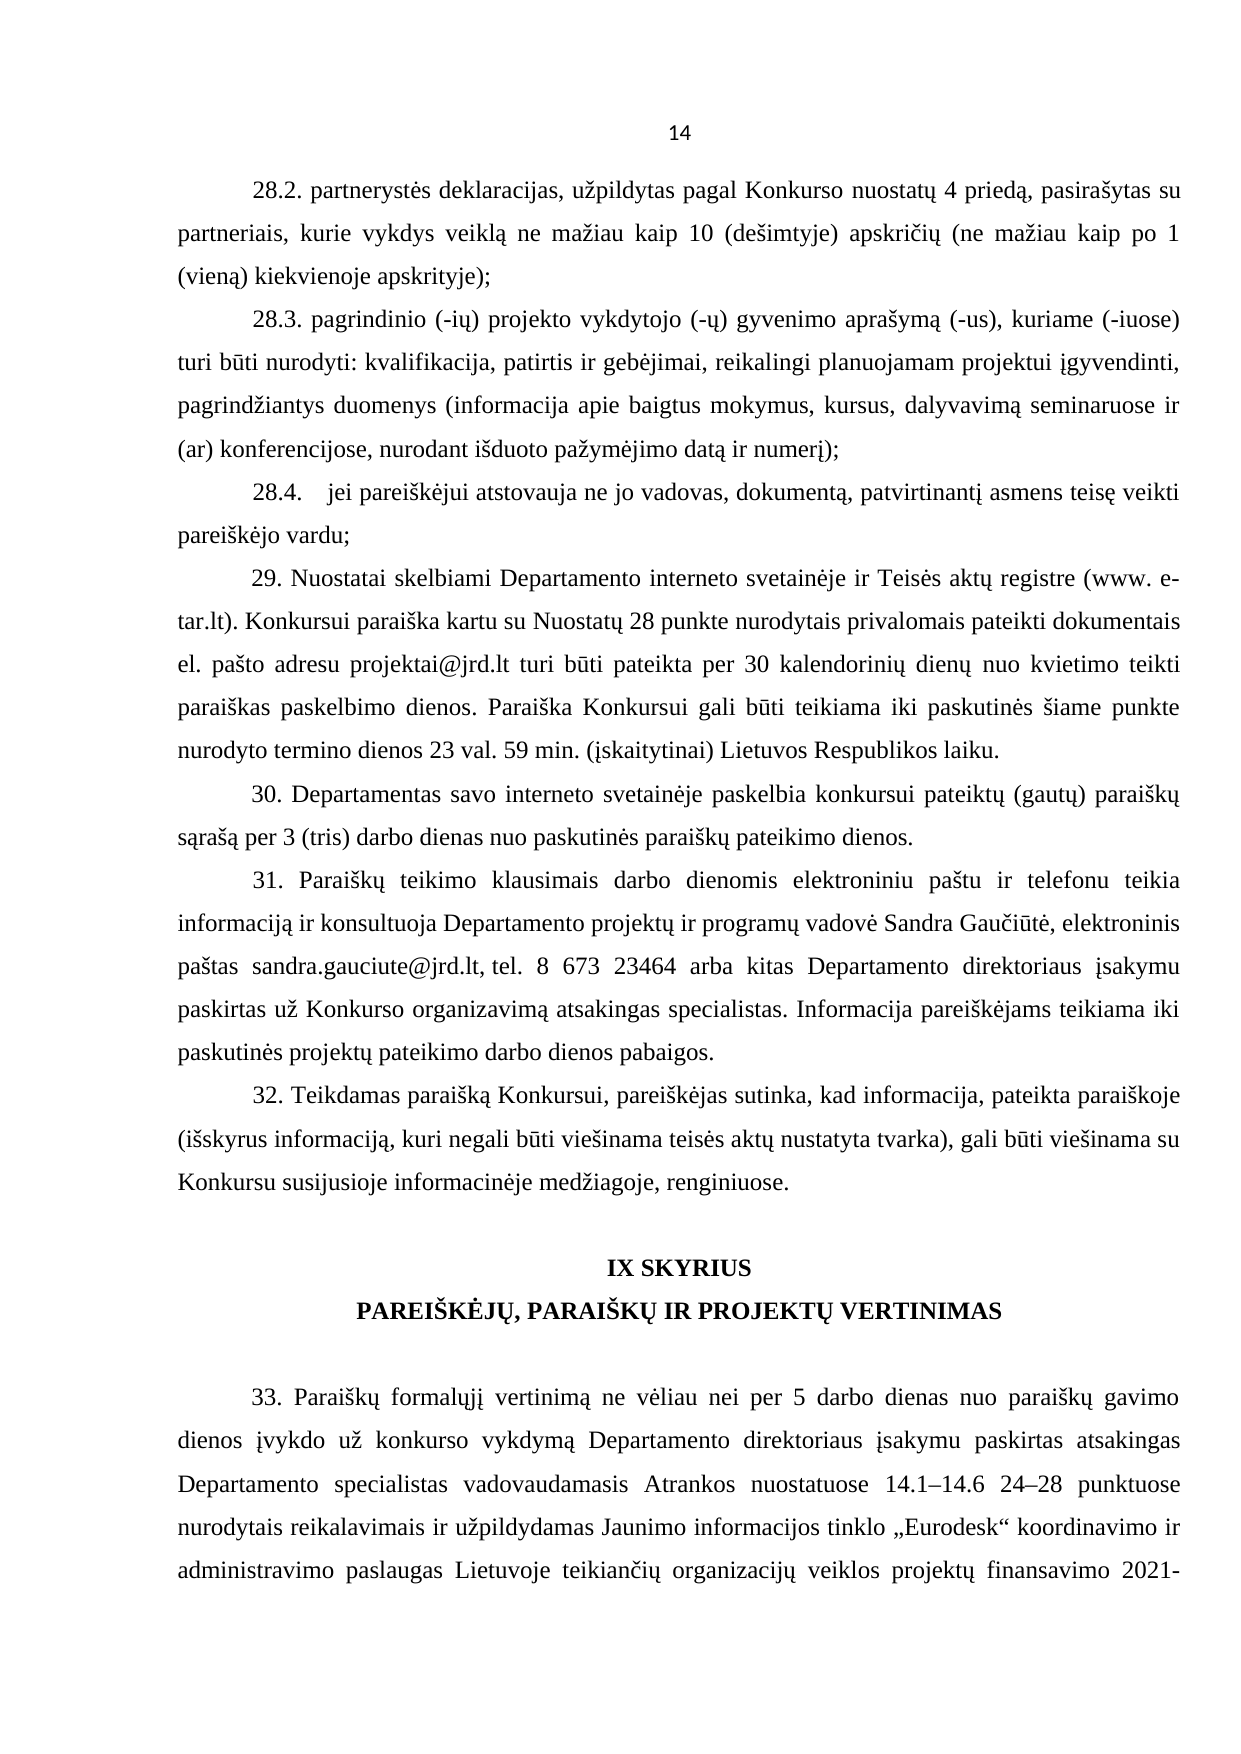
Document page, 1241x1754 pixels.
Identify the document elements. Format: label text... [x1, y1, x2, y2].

text 28.2. partnerystės deklaracijas, užpildytas pagal Konkurso nuostatų 4 priedą, pasirašytas su partneriais, kurie vykdys veiklą ne mažiau kaip 10 (dešimtyje) apskričių (ne mažiau kaip po 1 (vieną) kiekvienoje apskrityje); [177, 175, 1181, 290]
text 32. Teikdamas paraišką Konkursui, pareiškėjas sutinka, kad informacija, pateikta paraiškoje (išskyrus informaciją, kuri negali būti viešinama teisės aktų nustatyta tvarka), gali būti viešinama su Konkursu susijusioje informacinėje medžiagoje, renginiuose. [177, 1081, 1181, 1196]
text PAREIŠKĖJŲ, PARAIŠKŲ IR PROJEKTŲ VERTINIMAS [177, 1296, 1181, 1325]
text 28.3. pagrindinio (-ių) projekto vykdytojo (-ų) gyvenimo aprašymą (-us), kuriame (-iuose) turi būti nurodyti: kvalifikacija, patirtis ir gebėjimai, reikalingi planuojamam projektui įgyvendinti, pagrindžiantys duomenys (informacija apie baigtus mokymus, kursus, dalyvavimą seminaruose ir (ar) konferencijose, nurodant išduoto pažymėjimo datą ir numerį); [177, 304, 1181, 462]
text 30. Departamentas savo interneto svetainėje paskelbia konkursui pateiktų (gautų) paraiškų sąrašą per 3 (tris) darbo dienas nuo paskutinės paraiškų pateikimo dienos. [177, 779, 1181, 851]
text 33. Paraiškų formalųjį vertinimą ne vėliau nei per 5 darbo dienas nuo paraiškų gavimo dienos įvykdo už konkurso vykdymą Departamento direktoriaus įsakymu paskirtas atsakingas Departamento specialistas vadovaudamasis Atrankos nuostatuose 14.1–14.6 24–28 punktuose nurodytais reikalavimais ir užpildydamas Jaunimo informacijos tinklo „Eurodesk“ koordinavimo ir administravimo paslaugas Lietuvoje teikiančių organizacijų veiklos projektų finansavimo 2021- [177, 1382, 1181, 1584]
text IX SKYRIUS [177, 1253, 1181, 1282]
text 28.4. jei pareiškėjui atstovauja ne jo vadovas, dokumentą, patvirtinantį asmens teisę veikti pareiškėjo vardu; [177, 477, 1181, 549]
text 31. Paraiškų teikimo klausimais darbo dienomis elektroniniu paštu ir telefonu teikia informaciją ir konsultuoja Departamento projektų ir programų vadovė Sandra Gaučiūtė, elektroninis paštas sandra.gauciute@jrd.lt, tel. 8 673 23464 arba kitas Departamento direktoriaus įsakymu paskirtas už Konkurso organizavimą atsakingas specialistas. Informacija pareiškėjams teikiama iki paskutinės projektų pateikimo darbo dienos pabaigos. [177, 865, 1181, 1066]
text 29. Nuostatai skelbiami Departamento interneto svetainėje ir Teisės aktų registre (www. e-tar.lt). Konkursui paraiška kartu su Nuostatų 28 punkte nurodytais privalomais pateikti dokumentais el. pašto adresu projektai@jrd.lt turi būti pateikta per 30 kalendorinių dienų nuo kvietimo teikti paraiškas paskelbimo dienos. Paraiška Konkursui gali būti teikiama iki paskutinės šiame punkte nurodyto termino dienos 23 val. 59 min. (įskaitytinai) Lietuvos Respublikos laiku. [177, 563, 1181, 764]
